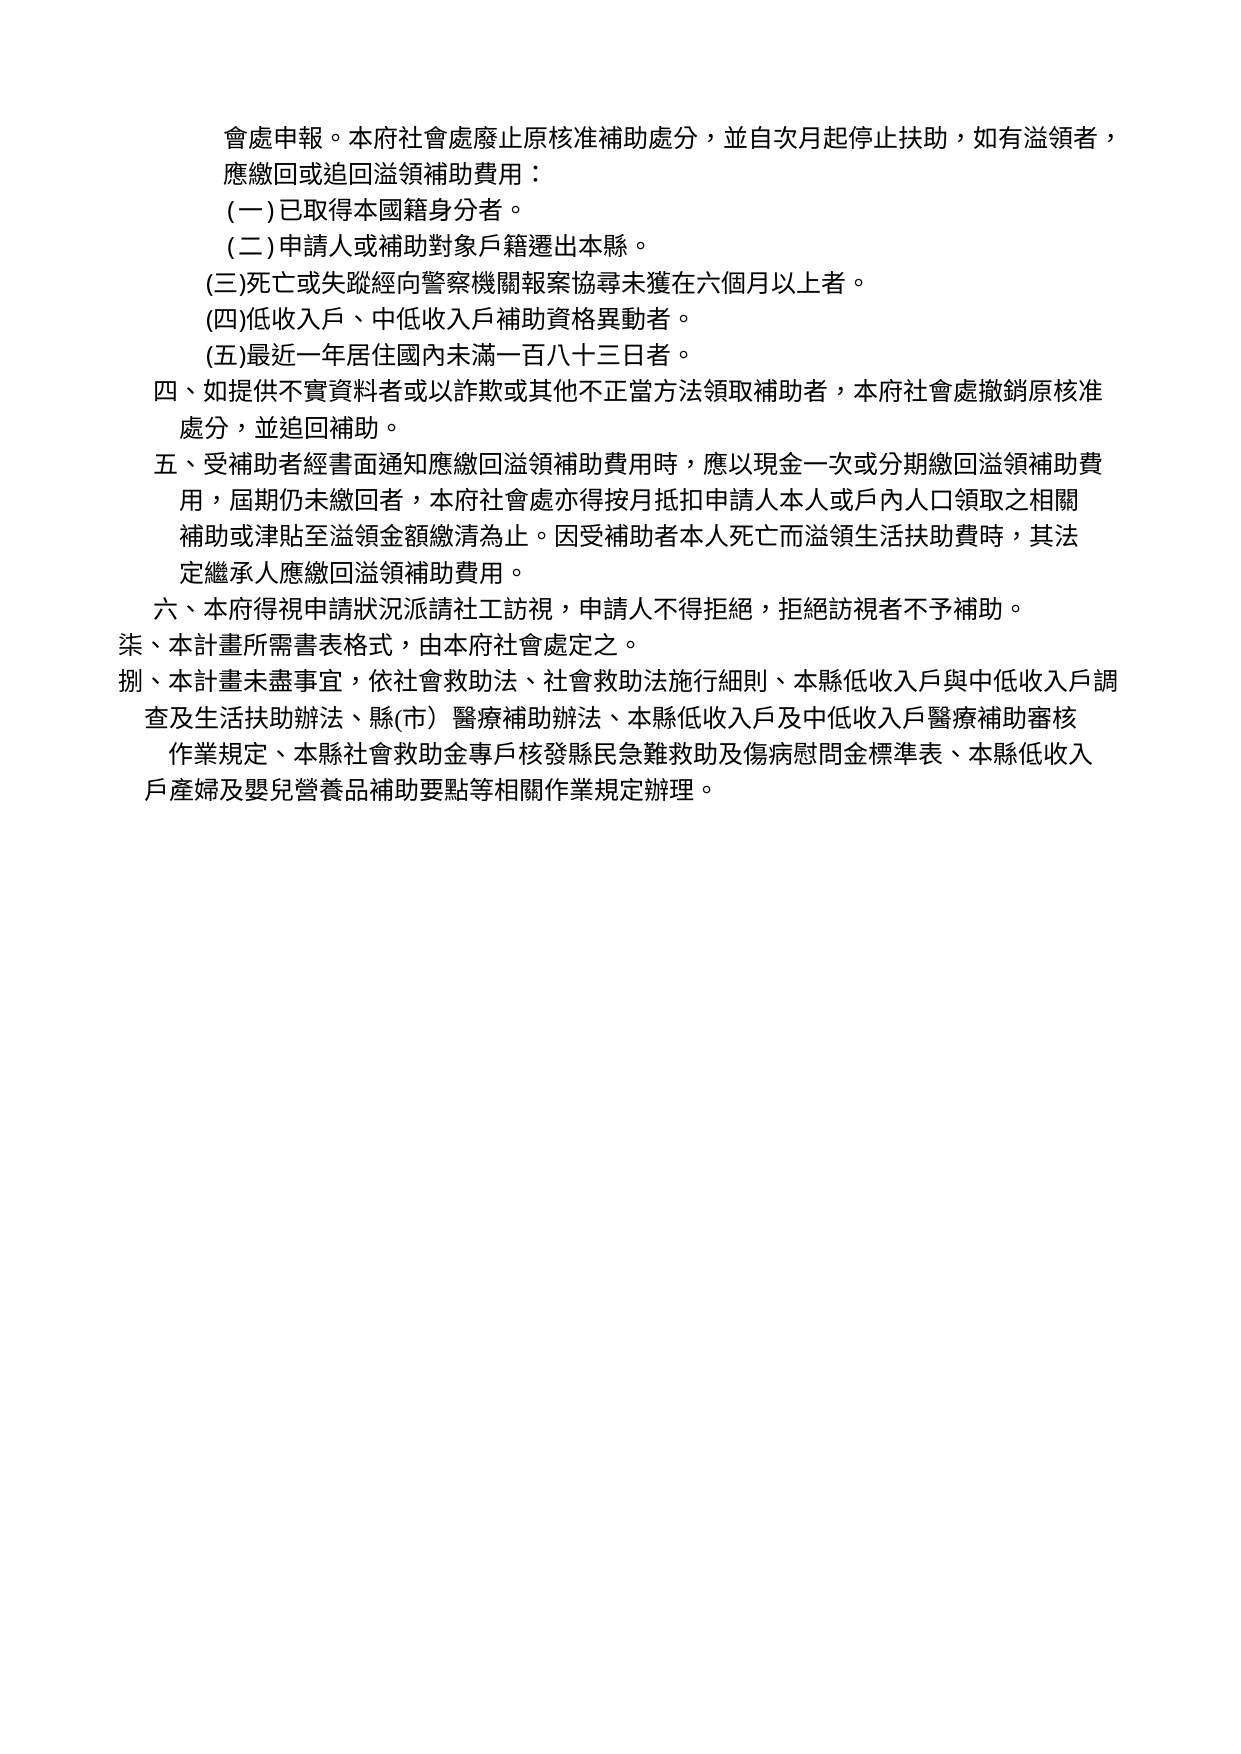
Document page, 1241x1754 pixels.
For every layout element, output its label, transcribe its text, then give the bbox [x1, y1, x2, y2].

list 柒、本計畫所需書表格式，由本府社會處定之。 [118, 626, 1122, 662]
list (一)已取得本國籍身分者。 [156, 191, 1122, 227]
list 用，屆期仍未繳回者，本府社會處亦得按月抵扣申請人本人或戶內人口領取之相關 [118, 481, 1122, 517]
list 五、受補助者經書面通知應繳回溢領補助費用時，應以現金一次或分期繳回溢領補助費 [118, 444, 1122, 481]
list 應繳回或追回溢領補助費用： [118, 154, 1122, 191]
list 捌、本計畫未盡事宜，依社會救助法、社會救助法施行細則、本縣低收入戶與中低收入戶調 查及生活扶助辦法、縣(市）醫療補助辦法、本縣低收入戶及中低收入戶醫療補助審核 作業規定、本縣社會救助金專戶核發縣民急難救助及傷病慰問金標準表、本縣低收入 戶產婦及嬰兒營養品補助要點等相關作業規定辦理。 [118, 662, 1122, 807]
list 六、本府得視申請狀況派請社工訪視，申請人不得拒絕，拒絕訪視者不予補助。 [118, 589, 1122, 626]
list 補助或津貼至溢領金額繳清為止。因受補助者本人死亡而溢領生活扶助費時，其法 [118, 517, 1122, 553]
list 會處申報。本府社會處廢止原核准補助處分，並自次月起停止扶助，如有溢領者， [118, 118, 1122, 154]
list 四、如提供不實資料者或以詐欺或其他不正當方法領取補助者，本府社會處撤銷原核准 [118, 372, 1122, 408]
list 處分，並追回補助。 [118, 408, 1122, 444]
list (四)低收入戶、中低收入戶補助資格異動者。 [156, 299, 1122, 336]
list (二)申請人或補助對象戶籍遷出本縣。 [156, 227, 1122, 263]
list (五)最近一年居住國內未滿一百八十三日者。 [156, 336, 1122, 372]
list (三)死亡或失蹤經向警察機關報案協尋未獲在六個月以上者。 [156, 263, 1122, 299]
list 定繼承人應繳回溢領補助費用。 [118, 553, 1122, 589]
